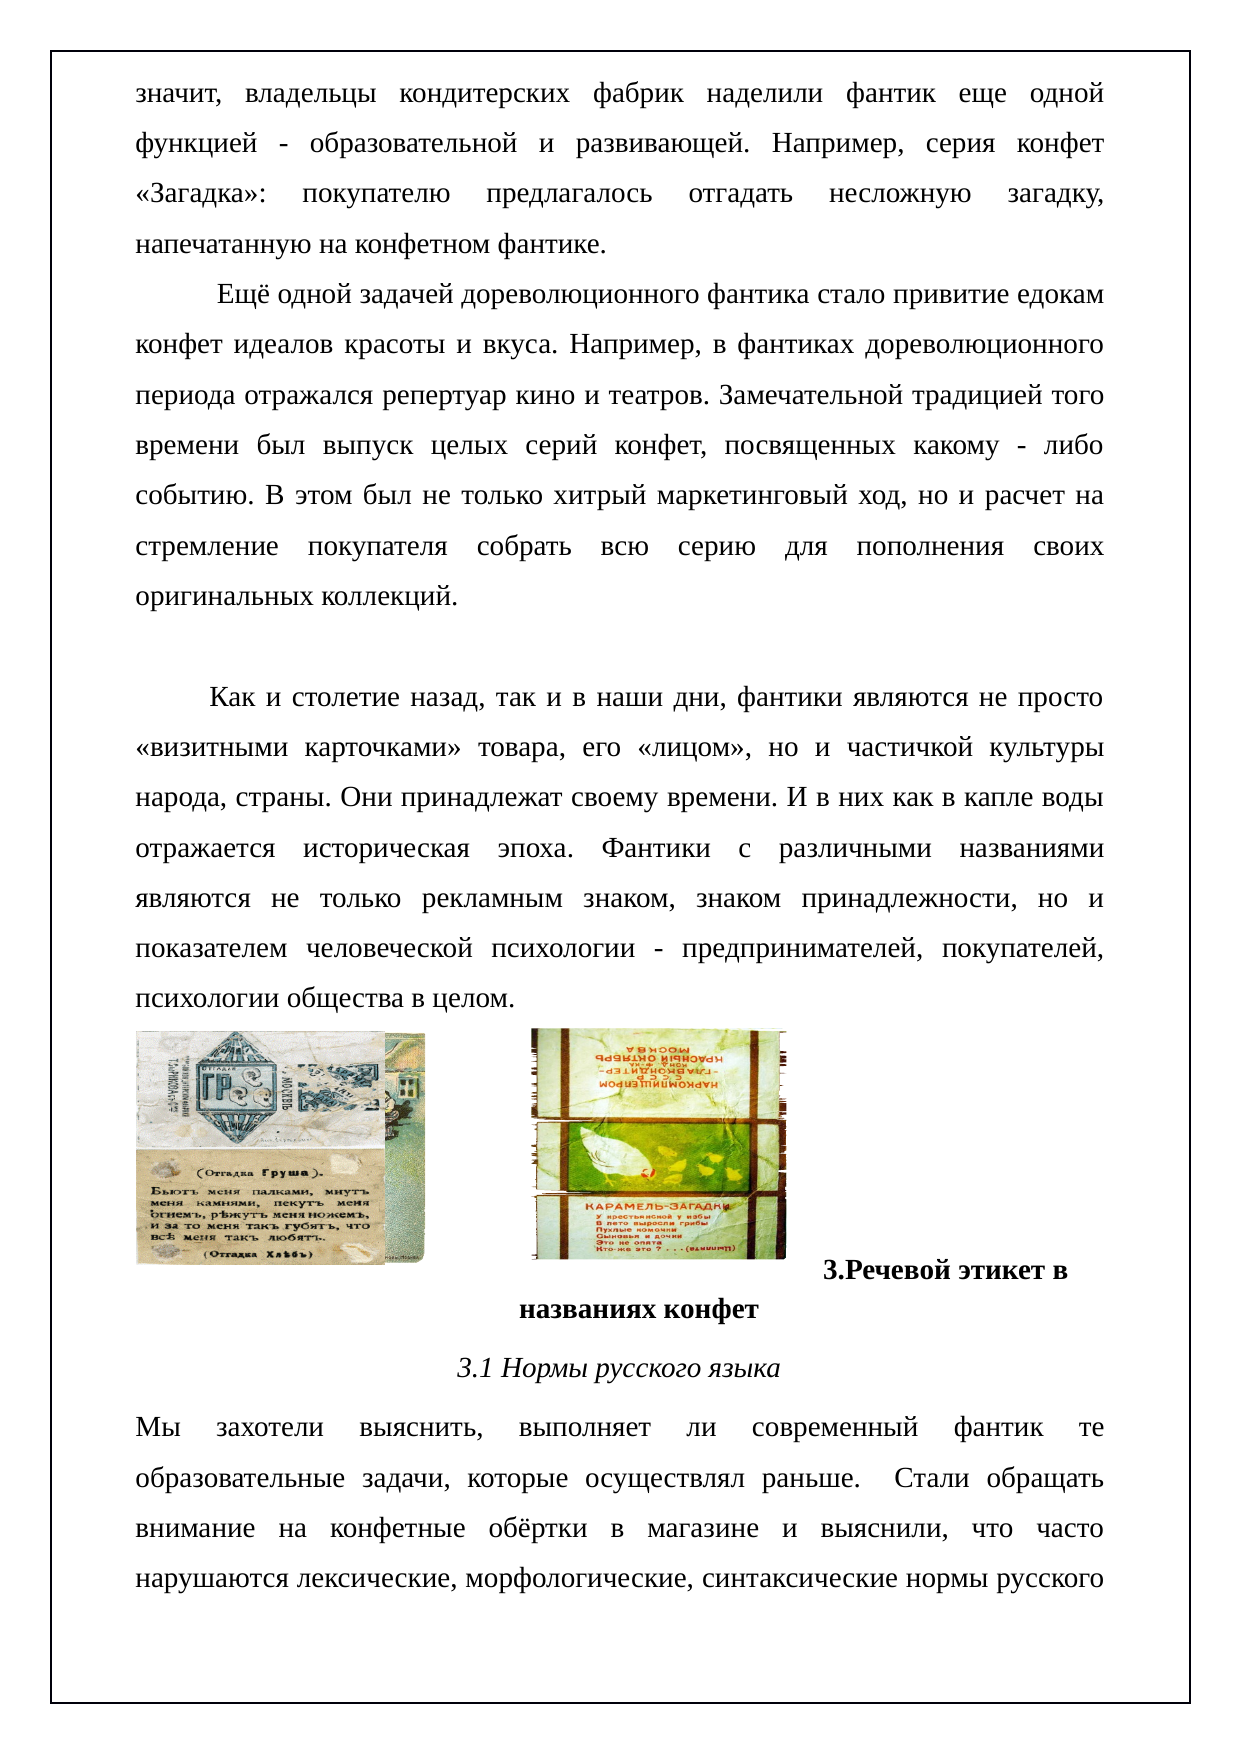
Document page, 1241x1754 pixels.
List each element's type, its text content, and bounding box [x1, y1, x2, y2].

text Мы захотели выяснить, выполняет ли современный фантик те образовательные задачи, которые осуществлял раньше. Стали обращать внимание на конфетные обёртки в магазине и выяснили, что часто нарушаются лексические, морфологические, синтаксические нормы русского [135, 1409, 1105, 1594]
text Как и столетие назад, так и в наши дни, фантики являются не просто «визитными карточками» товара, его «лицом», но и частичкой культуры народа, страны. Они принадлежат своему времени. И в них как в капле воды отражается историческая эпоха. Фантики с различными названиями являются не только рекламным знаком, знаком принадлежности, но и показателем человеческой психологии - предпринимателей, покупателей, психологии общества в целом. [135, 679, 1105, 1014]
text значит, владельцы кондитерских фабрик наделили фантик еще одной функцией - образовательной и развивающей. Например, серия конфет «Загадка»: покупателю предлагалось отгадать несложную загадку, напечатанную на конфетном фантике. [135, 75, 1105, 259]
text Ещё одной задачей дореволюционного фантика стало привитие едокам конфет идеалов красоты и вкуса. Например, в фантиках дореволюционного периода отражался репертуар кино и театров. Замечательной традицией того времени был выпуск целых серий конфет, посвященных какому - либо событию. В этом был не только хитрый маркетинговый ход, но и расчет на стремление покупателя собрать всю серию для пополнения своих оригинальных коллекций. [135, 276, 1105, 612]
text 3.1 Нормы русского языка [135, 1350, 1105, 1384]
text 3.Речевой этикет в названиях конфет [173, 1252, 1105, 1324]
